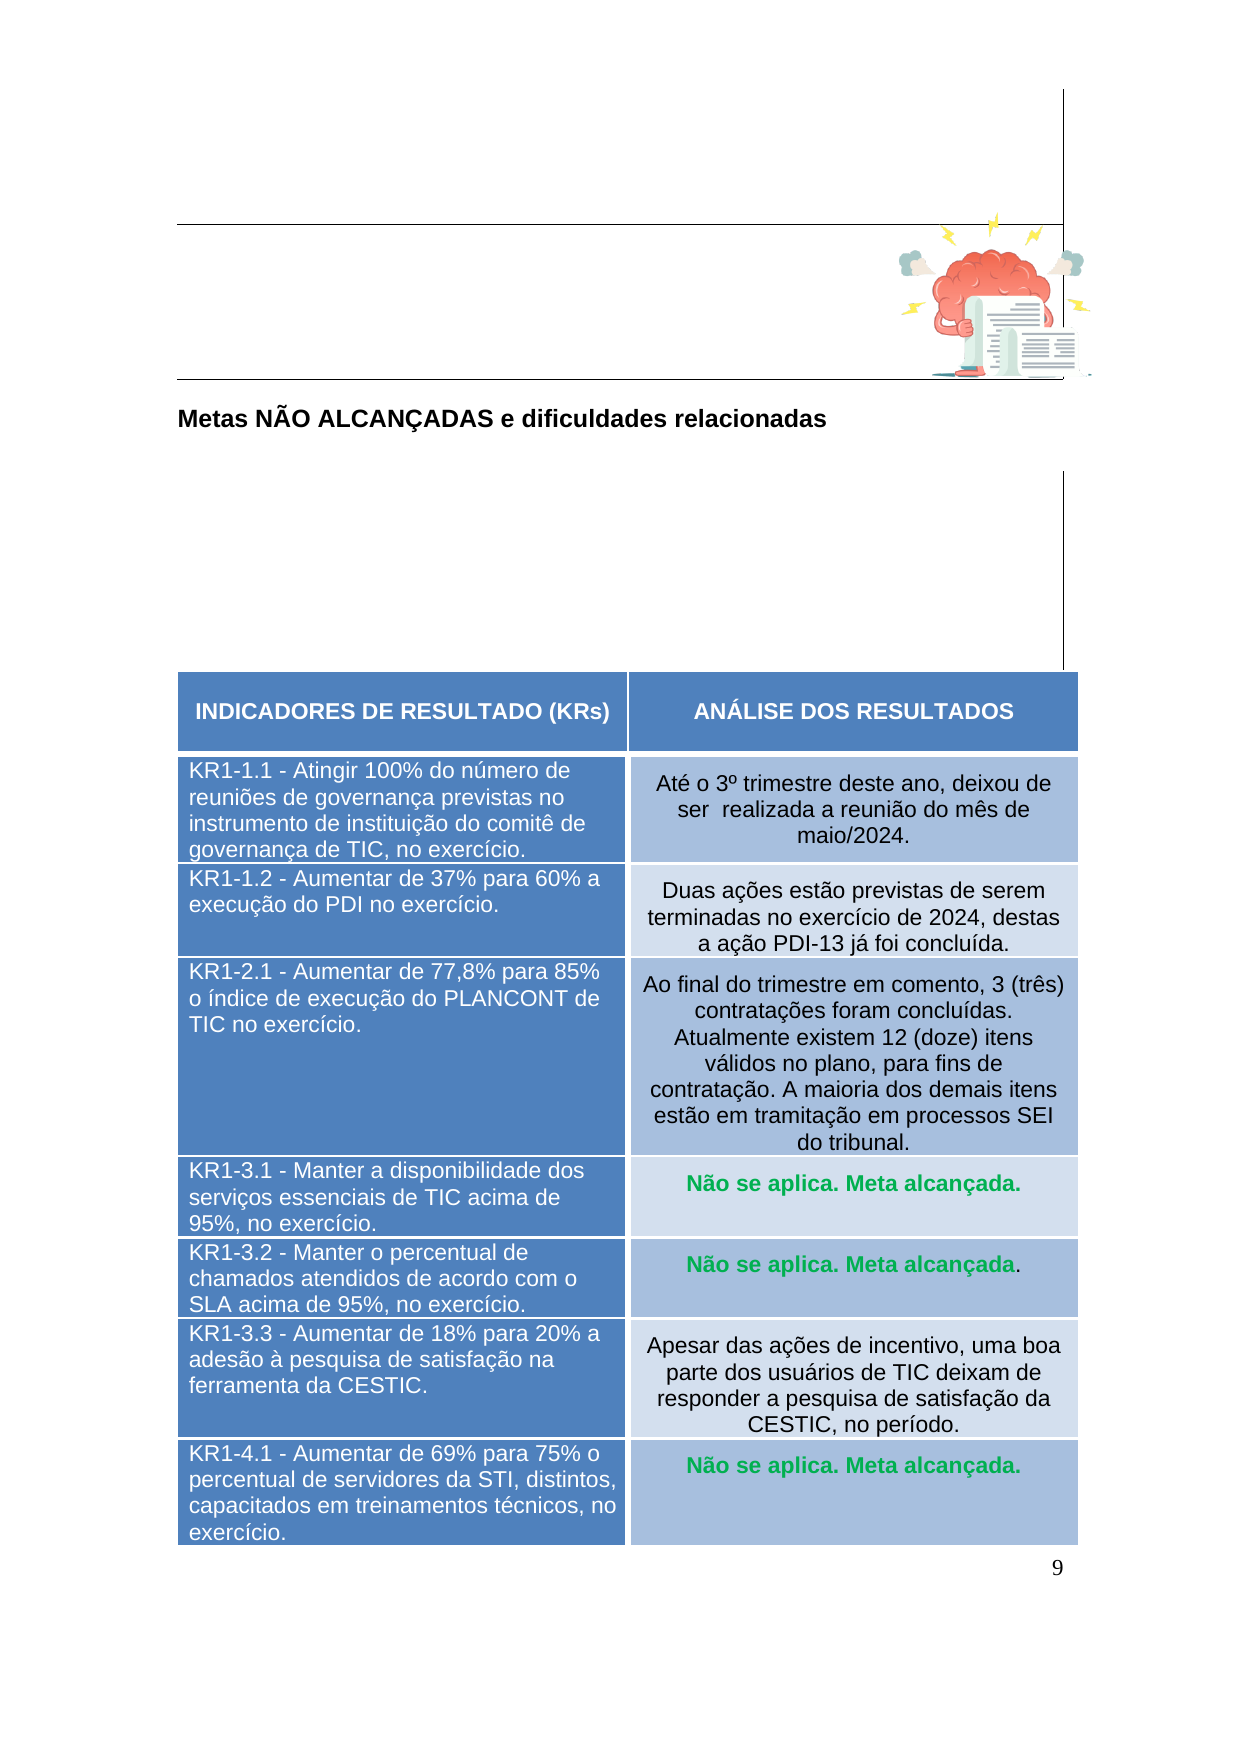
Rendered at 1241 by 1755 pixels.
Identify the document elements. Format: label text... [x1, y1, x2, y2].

table_cell Não se aplica. Meta alcançada. [631, 1157, 1078, 1236]
subtitle Metas NÃO ALCANÇADAS e dificuldades relacionadas [177, 404, 1063, 433]
table_cell KR1-2.1 - Aumentar de 77,8% para 85% o índice de execução do PLANCONT de TIC no exercício. [178, 958, 625, 1155]
table_cell KR1-1.1 - Atingir 100% do número de reuniões de governança previstas no instrumento de instituição do comitê de governança de TIC, no exercício. [178, 757, 625, 862]
table_cell Não se aplica. Meta alcançada. [631, 1239, 1078, 1317]
table_cell KR1-3.2 - Manter o percentual de chamados atendidos de acordo com o SLA acima de 95%, no exercício. [178, 1239, 625, 1317]
table_cell Apesar das ações de incentivo, uma boa parte dos usuários de TIC deixam de responder a pesquisa de satisfação da CESTIC, no período. [631, 1320, 1078, 1437]
table_cell KR1-3.3 - Aumentar de 18% para 20% a adesão à pesquisa de satisfação na ferramenta da CESTIC. [178, 1319, 625, 1437]
table_cell Até o 3º trimestre deste ano, deixou de ser realizada a reunião do mês de maio/2024. [631, 757, 1078, 862]
table_cell KR1-1.2 - Aumentar de 37% para 60% a execução do PDI no exercício. [178, 864, 625, 956]
table_cell KR1-3.1 - Manter a disponibilidade dos serviços essenciais de TIC acima de 95%, no exercício. [178, 1157, 625, 1236]
table_header INDICADORES DE RESULTADO (KRs) [178, 672, 627, 751]
table_cell Não se aplica. Meta alcançada. [631, 1440, 1078, 1545]
picture [856, 155, 1132, 430]
table_header ANÁLISE DOS RESULTADOS [629, 672, 1078, 751]
table_cell Duas ações estão previstas de serem terminadas no exercício de 2024, destas a ação PDI-13 já foi concluída. [631, 865, 1078, 956]
table_cell KR1-4.1 - Aumentar de 69% para 75% o percentual de servidores da STI, distintos, capacitados em treinamentos técnicos, no exercício. [178, 1440, 625, 1545]
table_cell Ao final do trimestre em comento, 3 (três) contratações foram concluídas. Atualmente existem 12 (doze) itens válidos no plano, para fins de contratação. A maioria dos demais itens estão em tramitação em processos SEI do tribunal. [631, 958, 1078, 1155]
